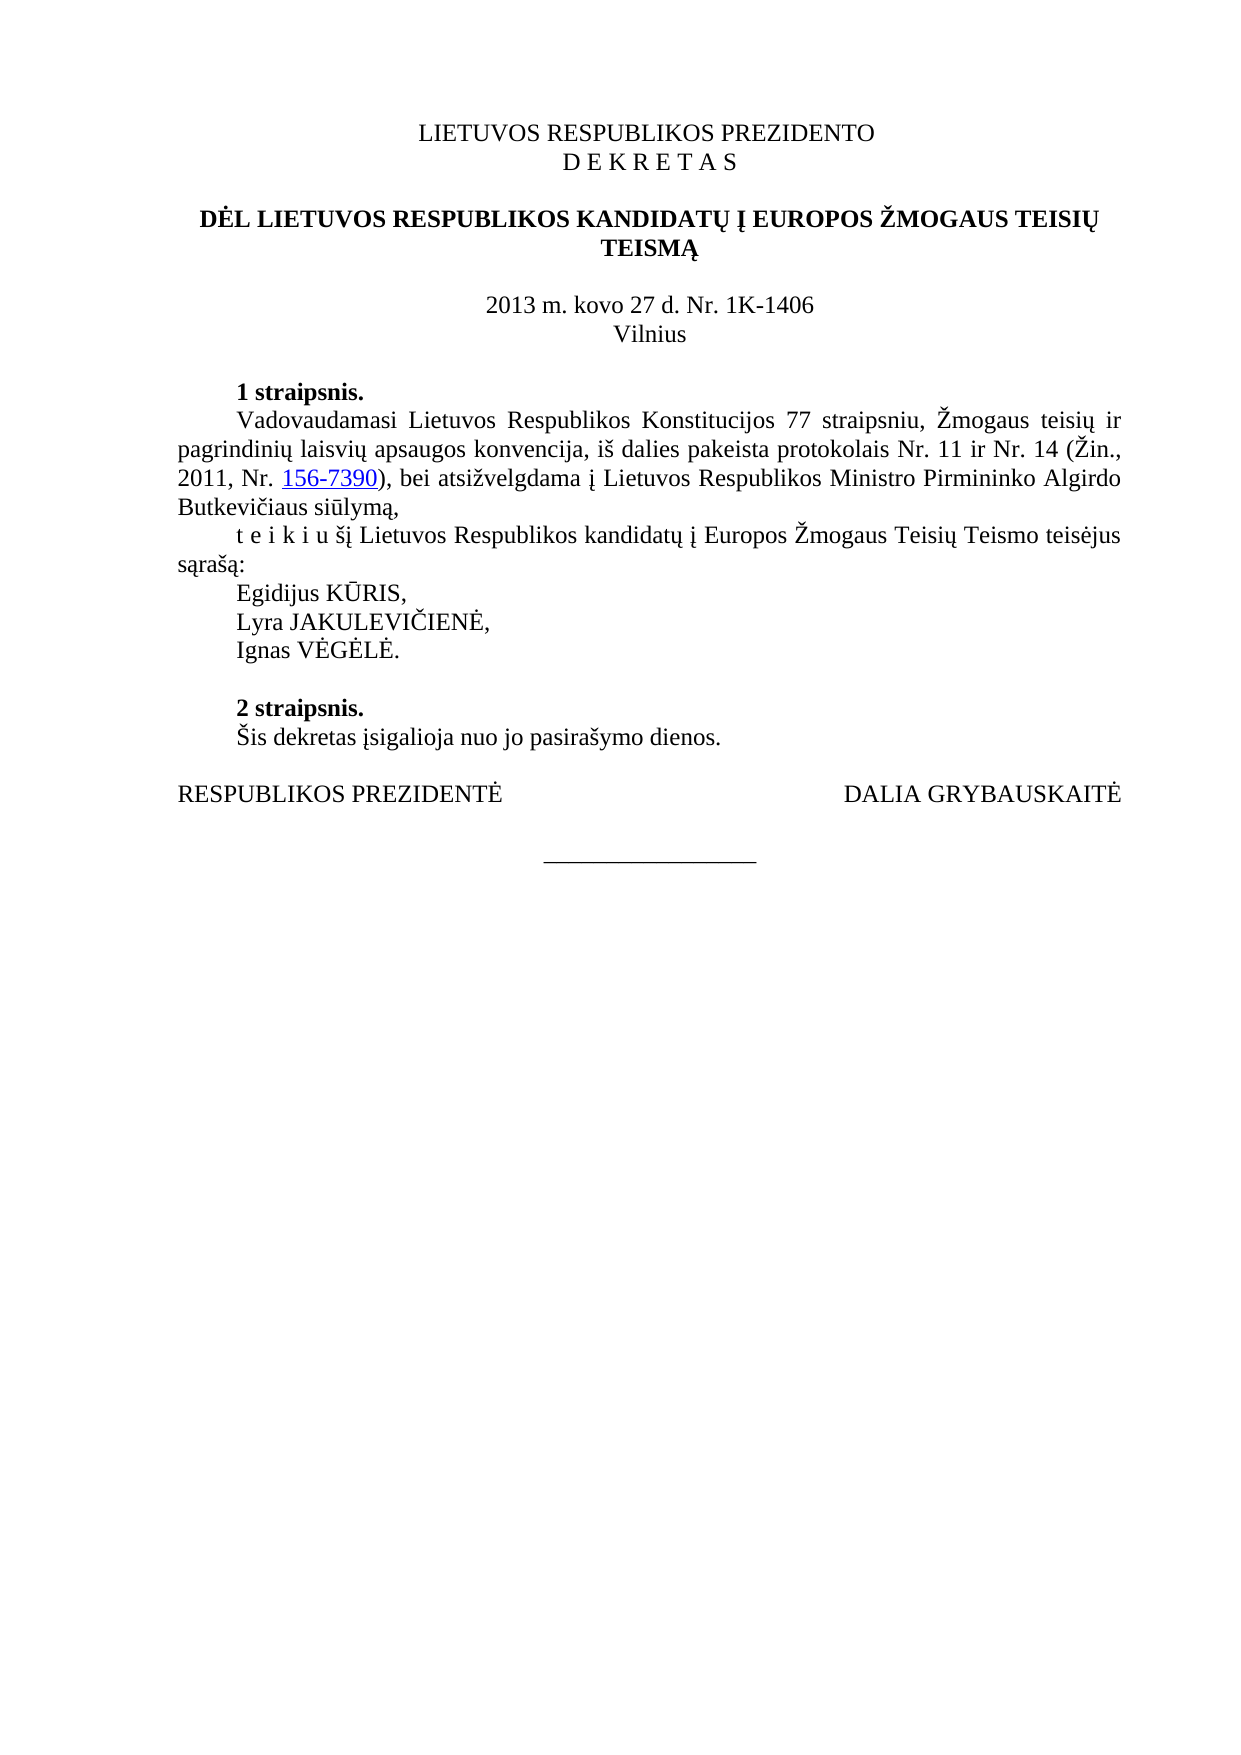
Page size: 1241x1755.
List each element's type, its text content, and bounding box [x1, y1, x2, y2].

text RESPUBLIKOS PREZIDENTĖ DALIA GRYBAUSKAITĖ [177, 779, 1122, 808]
text Šis dekretas įsigalioja nuo jo pasirašymo dienos. [177, 722, 1122, 751]
text Dėl LIETUVOS RESPUBLIKOS KANDIDATŲ Į EUROPOS ŽMOGAUS TEISIŲ TEISMĄ [177, 204, 1122, 262]
text 2013 m. kovo 27 d. Nr. 1K-1406 [177, 291, 1122, 319]
text 2 straipsnis. [177, 693, 1122, 722]
text t e i k i u šį Lietuvos Respublikos kandidatų į Europos Žmogaus Teisių Teismo teisėjus sąrašą: [177, 521, 1122, 578]
text D E K R E T A S [177, 147, 1122, 176]
text _________________ [177, 837, 1122, 866]
text Egidijus KŪRIS, [177, 578, 1122, 607]
text Ignas VĖGĖLĖ. [177, 636, 1122, 664]
text LIETUVOS RESPUBLIKOS PREZIDENTO [177, 118, 1122, 147]
text Vadovaudamasi Lietuvos Respublikos Konstitucijos 77 straipsniu, Žmogaus teisių ir pagrindinių laisvių apsaugos konvencija, iš dalies pakeista protokolais Nr. 11 ir Nr. 14 (Žin., 2011, Nr. 156-7390), bei atsižvelgdama į Lietuvos Respublikos Ministro Pirmininko Algirdo Butkevičiaus siūlymą, [177, 406, 1122, 521]
text Vilnius [177, 319, 1122, 348]
text 1 straipsnis. [177, 377, 1122, 406]
text Lyra JAKULEVIČIENĖ, [177, 607, 1122, 636]
